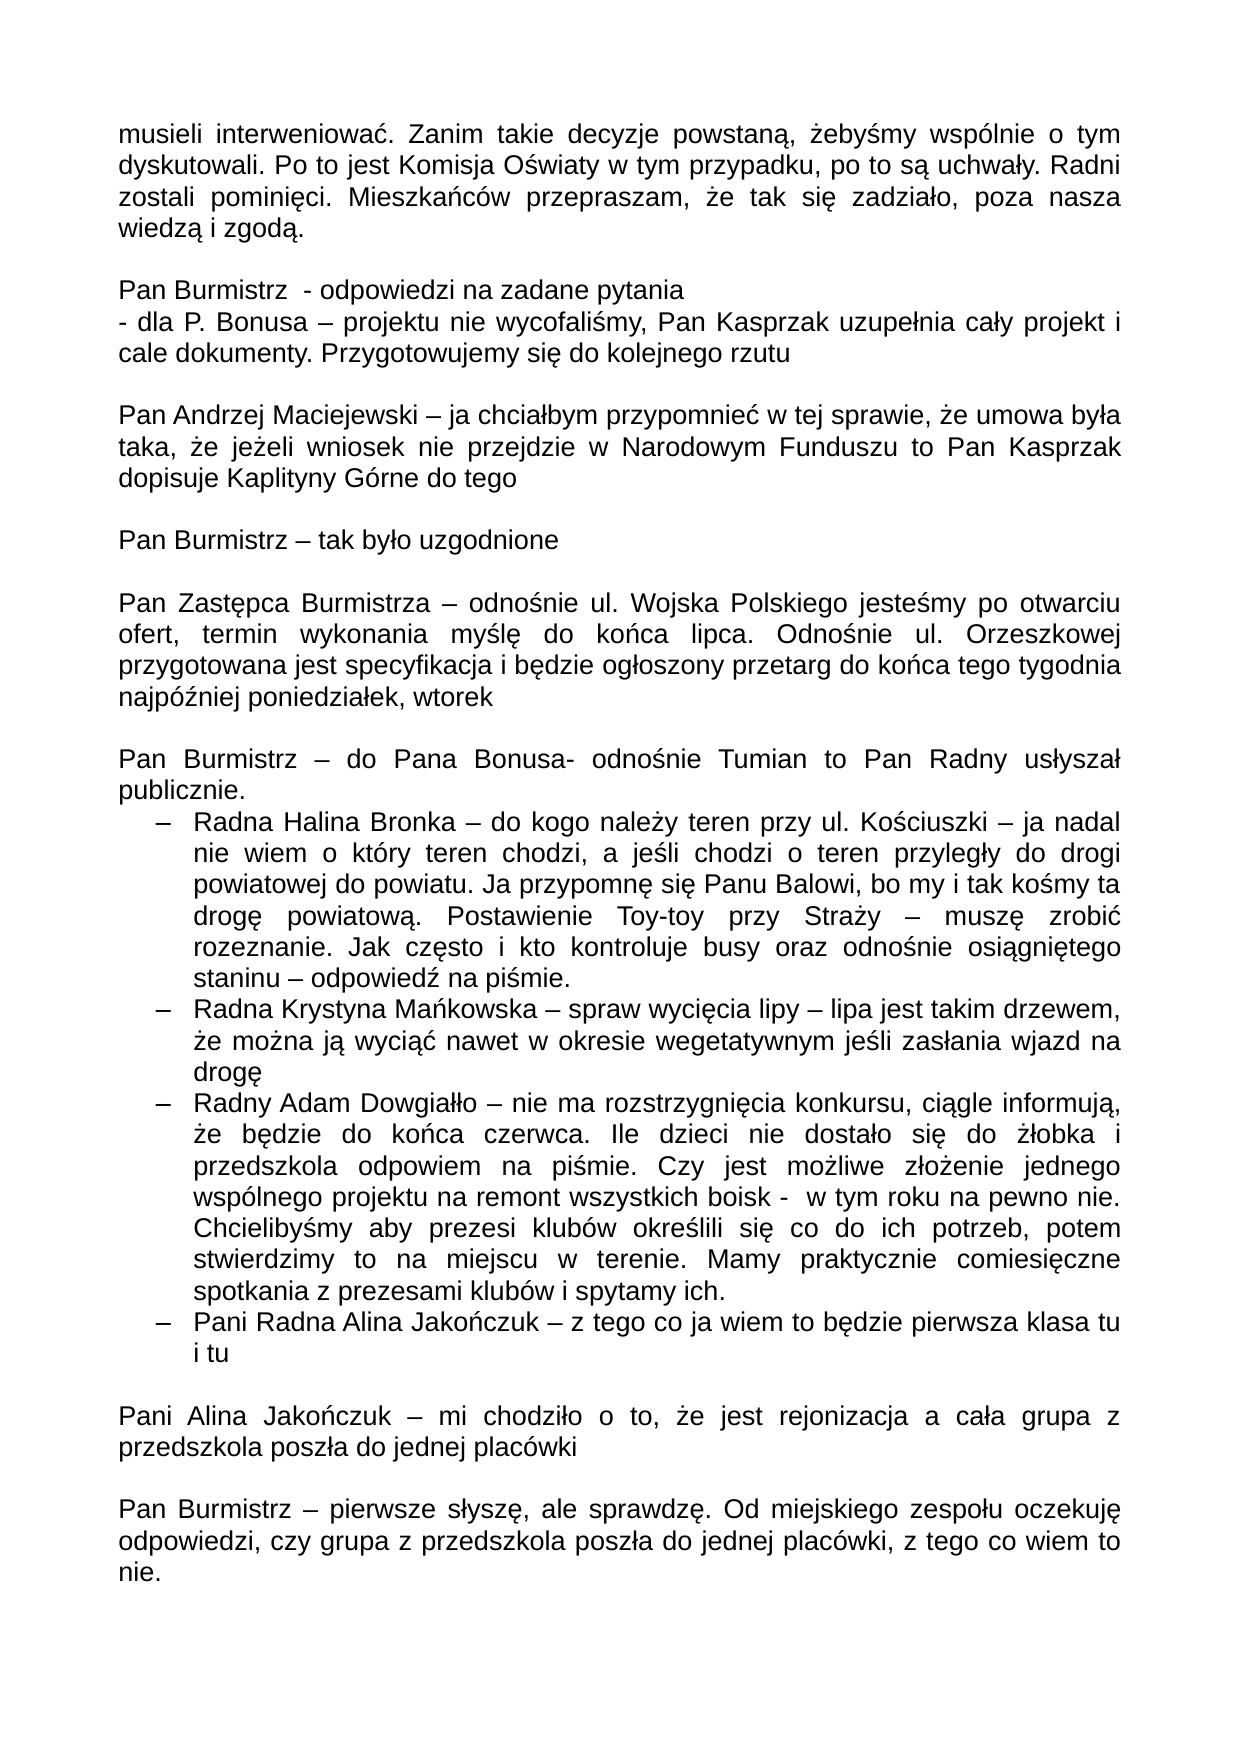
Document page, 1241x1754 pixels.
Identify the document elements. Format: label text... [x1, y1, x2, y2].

text Pani Alina Jakończuk – mi chodziło o to, że jest rejonizacja a cała grupa z przedszkola poszła do jednej placówki [118, 1400, 1122, 1462]
list Radna Krystyna Mańkowska – spraw wycięcia lipy – lipa jest takim drzewem, że można ją wyciąć nawet w okresie wegetatywnym jeśli zasłania wjazd na drogę [156, 993, 1122, 1087]
list Pani Radna Alina Jakończuk – z tego co ja wiem to będzie pierwsza klasa tu i tu [156, 1306, 1122, 1368]
list Radny Adam Dowgiałło – nie ma rozstrzygnięcia konkursu, ciągle informują, że będzie do końca czerwca. Ile dzieci nie dostało się do żłobka i przedszkola odpowiem na piśmie. Czy jest możliwe złożenie jednego wspólnego projektu na remont wszystkich boisk - w tym roku na pewno nie. Chcielibyśmy aby prezesi klubów określili się co do ich potrzeb, potem stwierdzimy to na miejscu w terenie. Mamy praktycznie comiesięczne spotkania z prezesami klubów i spytamy ich. [156, 1087, 1122, 1306]
list Radna Halina Bronka – do kogo należy teren przy ul. Kościuszki – ja nadal nie wiem o który teren chodzi, a jeśli chodzi o teren przyległy do drogi powiatowej do powiatu. Ja przypomnę się Panu Balowi, bo my i tak kośmy ta drogę powiatową. Postawienie Toy-toy przy Straży – muszę zrobić rozeznanie. Jak często i kto kontroluje busy oraz odnośnie osiągniętego staninu – odpowiedź na piśmie. [156, 806, 1122, 993]
text Pan Zastępca Burmistrza – odnośnie ul. Wojska Polskiego jesteśmy po otwarciu ofert, termin wykonania myślę do końca lipca. Odnośnie ul. Orzeszkowej przygotowana jest specyfikacja i będzie ogłoszony przetarg do końca tego tygodnia najpóźniej poniedziałek, wtorek [118, 587, 1122, 712]
text Pan Burmistrz – tak było uzgodnione [118, 524, 1122, 556]
text Pan Burmistrz – pierwsze słyszę, ale sprawdzę. Od miejskiego zespołu oczekuję odpowiedzi, czy grupa z przedszkola poszła do jednej placówki, z tego co wiem to nie. [118, 1493, 1122, 1587]
text - dla P. Bonusa – projektu nie wycofaliśmy, Pan Kasprzak uzupełnia cały projekt i cale dokumenty. Przygotowujemy się do kolejnego rzutu [118, 306, 1122, 368]
text Pan Burmistrz - odpowiedzi na zadane pytania [118, 274, 1122, 306]
text Pan Andrzej Maciejewski – ja chciałbym przypomnieć w tej sprawie, że umowa była taka, że jeżeli wniosek nie przejdzie w Narodowym Funduszu to Pan Kasprzak dopisuje Kaplityny Górne do tego [118, 399, 1122, 493]
text Pan Burmistrz – do Pana Bonusa- odnośnie Tumian to Pan Radny usłyszał publicznie. [118, 743, 1122, 806]
text musieli interweniować. Zanim takie decyzje powstaną, żebyśmy wspólnie o tym dyskutowali. Po to jest Komisja Oświaty w tym przypadku, po to są uchwały. Radni zostali pominięci. Mieszkańców przepraszam, że tak się zadziało, poza nasza wiedzą i zgodą. [118, 118, 1122, 243]
